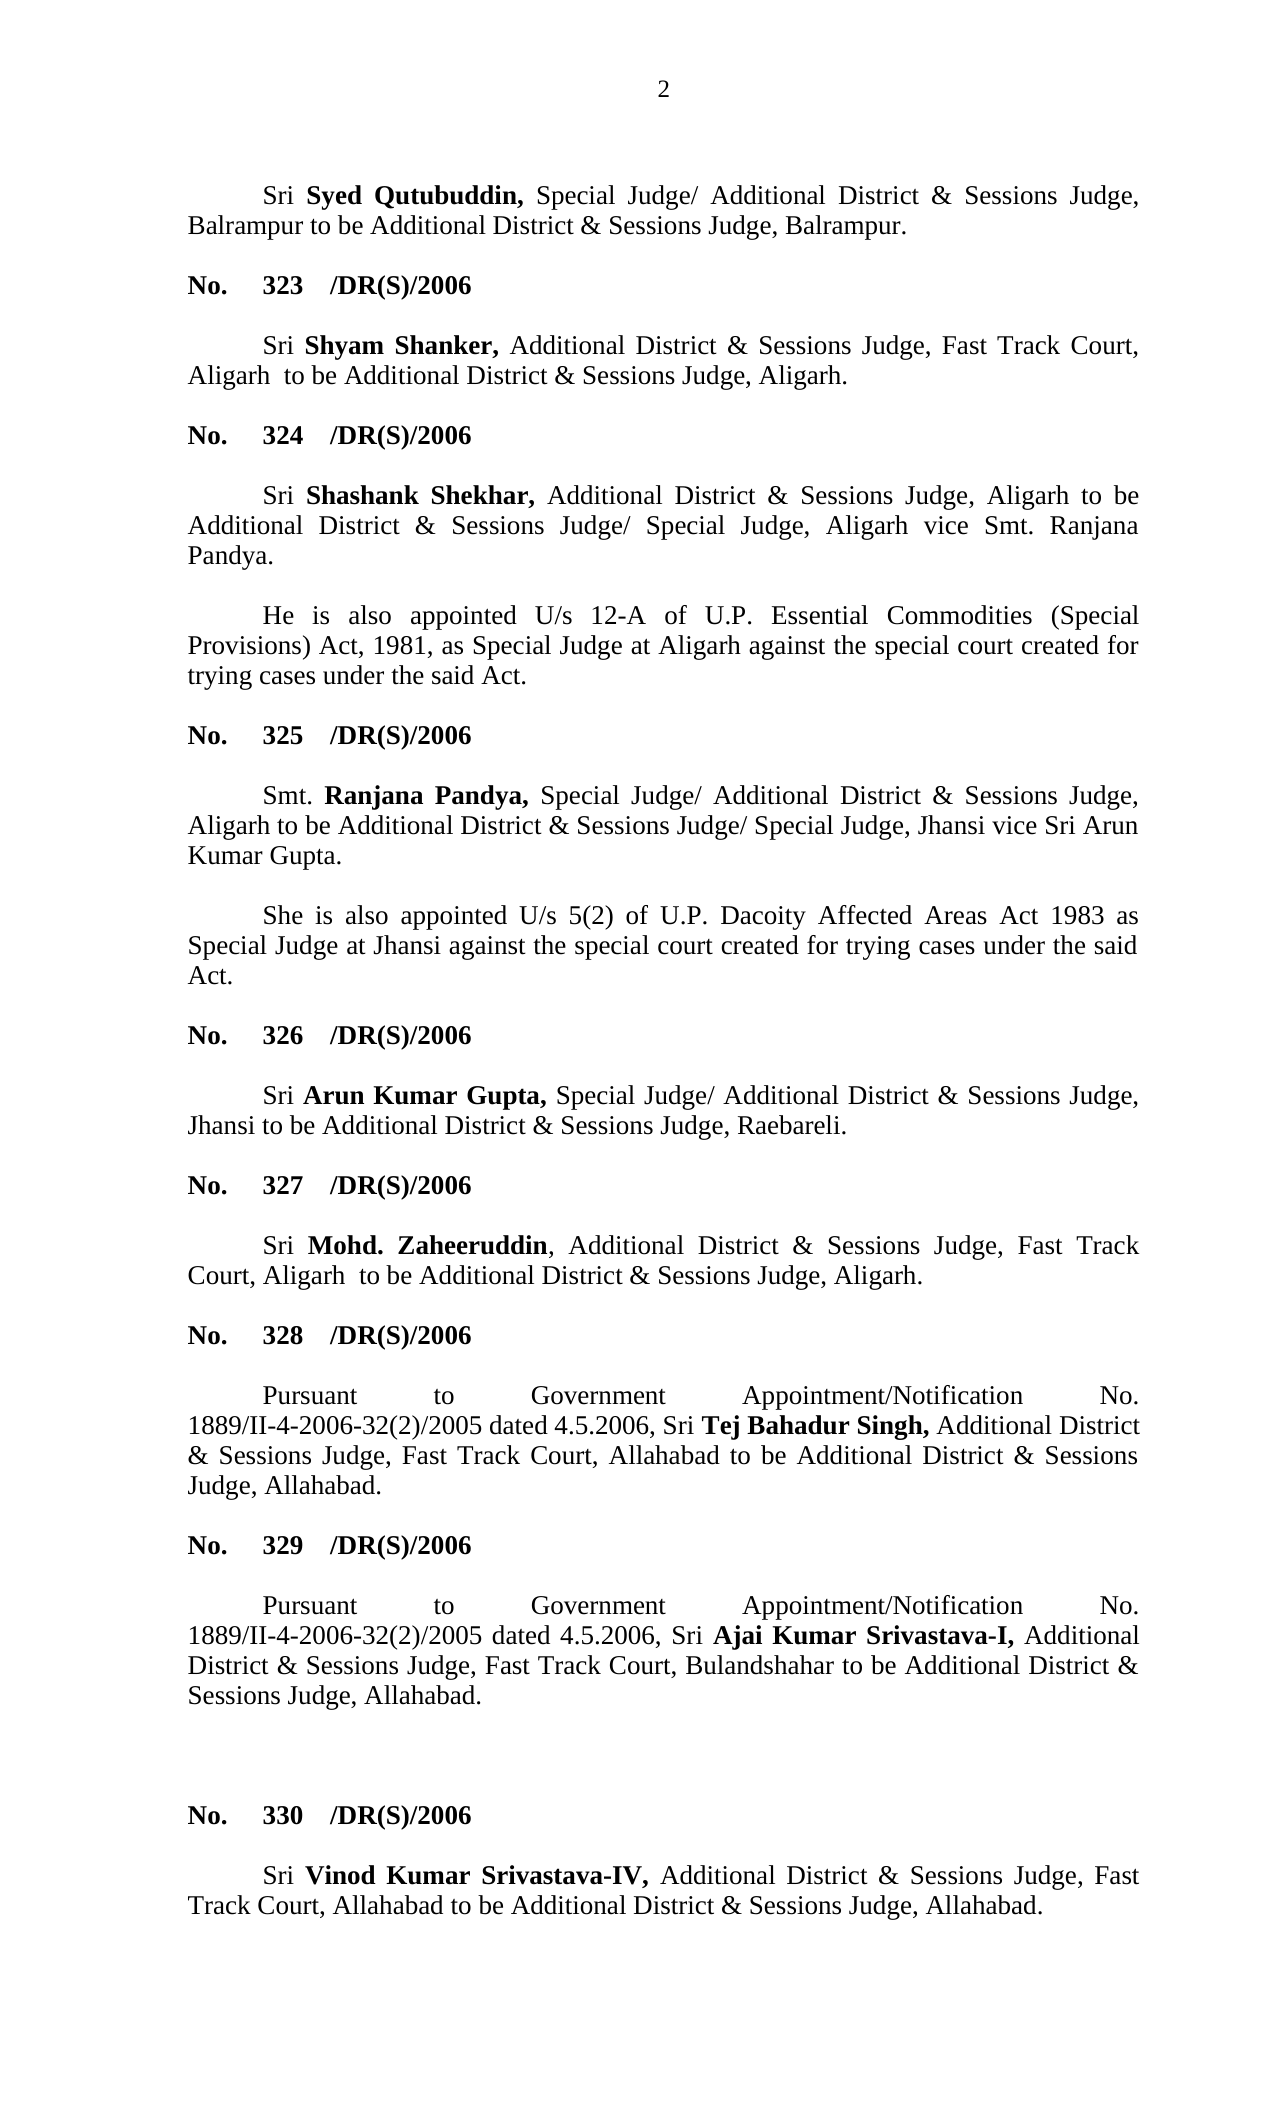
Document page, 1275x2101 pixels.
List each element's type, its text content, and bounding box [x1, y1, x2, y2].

table_header [244, 270, 319, 300]
table_header [244, 1020, 319, 1050]
table_header [244, 1800, 319, 1830]
table_header No. [176, 1800, 244, 1830]
table_header [244, 1530, 319, 1560]
text Sri Arun Kumar Gupta, Special Judge/ Additional District & Sessions Judge, Jhansi to be Additional District & Sessions Judge, Raebareli. [187, 1080, 1140, 1140]
table_header No. [176, 1020, 244, 1050]
text Sri Shashank Shekhar, Additional District & Sessions Judge, Aligarh to be Additional District & Sessions Judge/ Special Judge, Aligarh vice Smt. Ranjana Pandya. [187, 480, 1140, 570]
table_header No. [176, 1530, 244, 1560]
text Sri Syed Qutubuddin, Special Judge/ Additional District & Sessions Judge, Balrampur to be Additional District & Sessions Judge, Balrampur. [187, 180, 1140, 240]
table_header No. [176, 1320, 244, 1350]
text Pursuant to Government Appointment/Notification No. 1889/II-4-2006-32(2)/2005 dated 4.5.2006, Sri Ajai Kumar Srivastava-I, Additional District & Sessions Judge, Fast Track Court, Bulandshahar to be Additional District & Sessions Judge, Allahabad. [187, 1590, 1140, 1710]
table_header No. [176, 720, 244, 750]
text He is also appointed U/s 12-A of U.P. Essential Commodities (Special Provisions) Act, 1981, as Special Judge at Aligarh against the special court created for trying cases under the said Act. [187, 600, 1140, 690]
table_header /DR(S)/2006 [319, 1800, 483, 1830]
table_header /DR(S)/2006 [319, 720, 483, 750]
text She is also appointed U/s 5(2) of U.P. Dacoity Affected Areas Act 1983 as Special Judge at Jhansi against the special court created for trying cases under the said Act. [187, 900, 1140, 990]
table_header /DR(S)/2006 [319, 1320, 483, 1350]
table_header /DR(S)/2006 [319, 1170, 483, 1200]
table_header [244, 420, 319, 450]
table_header No. [176, 420, 244, 450]
table_header /DR(S)/2006 [319, 1530, 483, 1560]
table_header [244, 1320, 319, 1350]
table_header [244, 1170, 319, 1200]
table_header /DR(S)/2006 [319, 420, 483, 450]
text Smt. Ranjana Pandya, Special Judge/ Additional District & Sessions Judge, Aligarh to be Additional District & Sessions Judge/ Special Judge, Jhansi vice Sri Arun Kumar Gupta. [187, 780, 1140, 870]
table_header [244, 720, 319, 750]
text Sri Vinod Kumar Srivastava-IV, Additional District & Sessions Judge, Fast Track Court, Allahabad to be Additional District & Sessions Judge, Allahabad. [187, 1860, 1140, 1920]
table_header /DR(S)/2006 [319, 1020, 483, 1050]
text Pursuant to Government Appointment/Notification No. 1889/II-4-2006-32(2)/2005 dated 4.5.2006, Sri Tej Bahadur Singh, Additional District & Sessions Judge, Fast Track Court, Allahabad to be Additional District & Sessions Judge, Allahabad. [187, 1380, 1140, 1500]
table_header /DR(S)/2006 [319, 270, 483, 300]
text Sri Mohd. Zaheeruddin, Additional District & Sessions Judge, Fast Track Court, Aligarh to be Additional District & Sessions Judge, Aligarh. [187, 1230, 1140, 1290]
table_header No. [176, 270, 244, 300]
text Sri Shyam Shanker, Additional District & Sessions Judge, Fast Track Court, Aligarh to be Additional District & Sessions Judge, Aligarh. [187, 330, 1140, 390]
table_header No. [176, 1170, 244, 1200]
